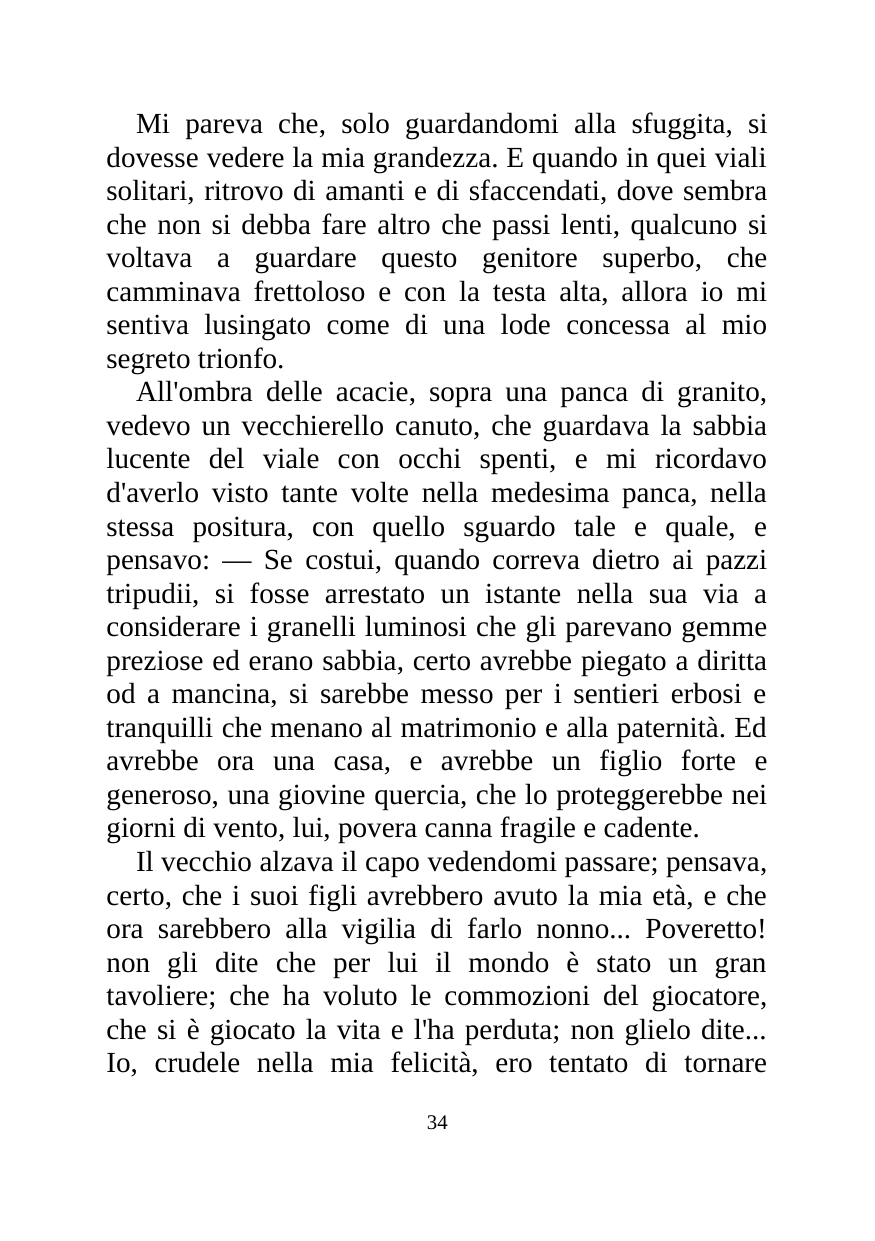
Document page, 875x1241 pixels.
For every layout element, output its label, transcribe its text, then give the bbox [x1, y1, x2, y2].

text Il vecchio alzava il capo vedendomi passare; pensava, certo, che i suoi figli avrebbero avuto la mia età, e che ora sarebbero alla vigilia di farlo nonno... Poveretto! non gli dite che per lui il mondo è stato un gran tavoliere; che ha voluto le commozioni del giocatore, che si è giocato la vita e l'ha perduta; non glielo dite... Io, crudele nella mia felicità, ero tentato di tornare [106, 844, 768, 1079]
text All'ombra delle acacie, sopra una panca di granito, vedevo un vecchierello canuto, che guardava la sabbia lucente del viale con occhi spenti, e mi ricordavo d'averlo visto tante volte nella medesima panca, nella stessa positura, con quello sguardo tale e quale, e pensavo: — Se costui, quando correva dietro ai pazzi tripudii, si fosse arrestato un istante nella sua via a considerare i granelli luminosi che gli parevano gemme preziose ed erano sabbia, certo avrebbe piegato a diritta od a mancina, si sarebbe messo per i sentieri erbosi e tranquilli che menano al matrimonio e alla paternità. Ed avrebbe ora una casa, e avrebbe un figlio forte e generoso, una giovine quercia, che lo proteggerebbe nei giorni di vento, lui, povera canna fragile e cadente. [106, 374, 768, 844]
text Mi pareva che, solo guardandomi alla sfuggita, si dovesse vedere la mia grandezza. E quando in quei viali solitari, ritrovo di amanti e di sfaccendati, dove sembra che non si debba fare altro che passi lenti, qualcuno si voltava a guardare questo genitore superbo, che camminava frettoloso e con la testa alta, allora io mi sentiva lusingato come di una lode concessa al mio segreto trionfo. [106, 106, 768, 374]
